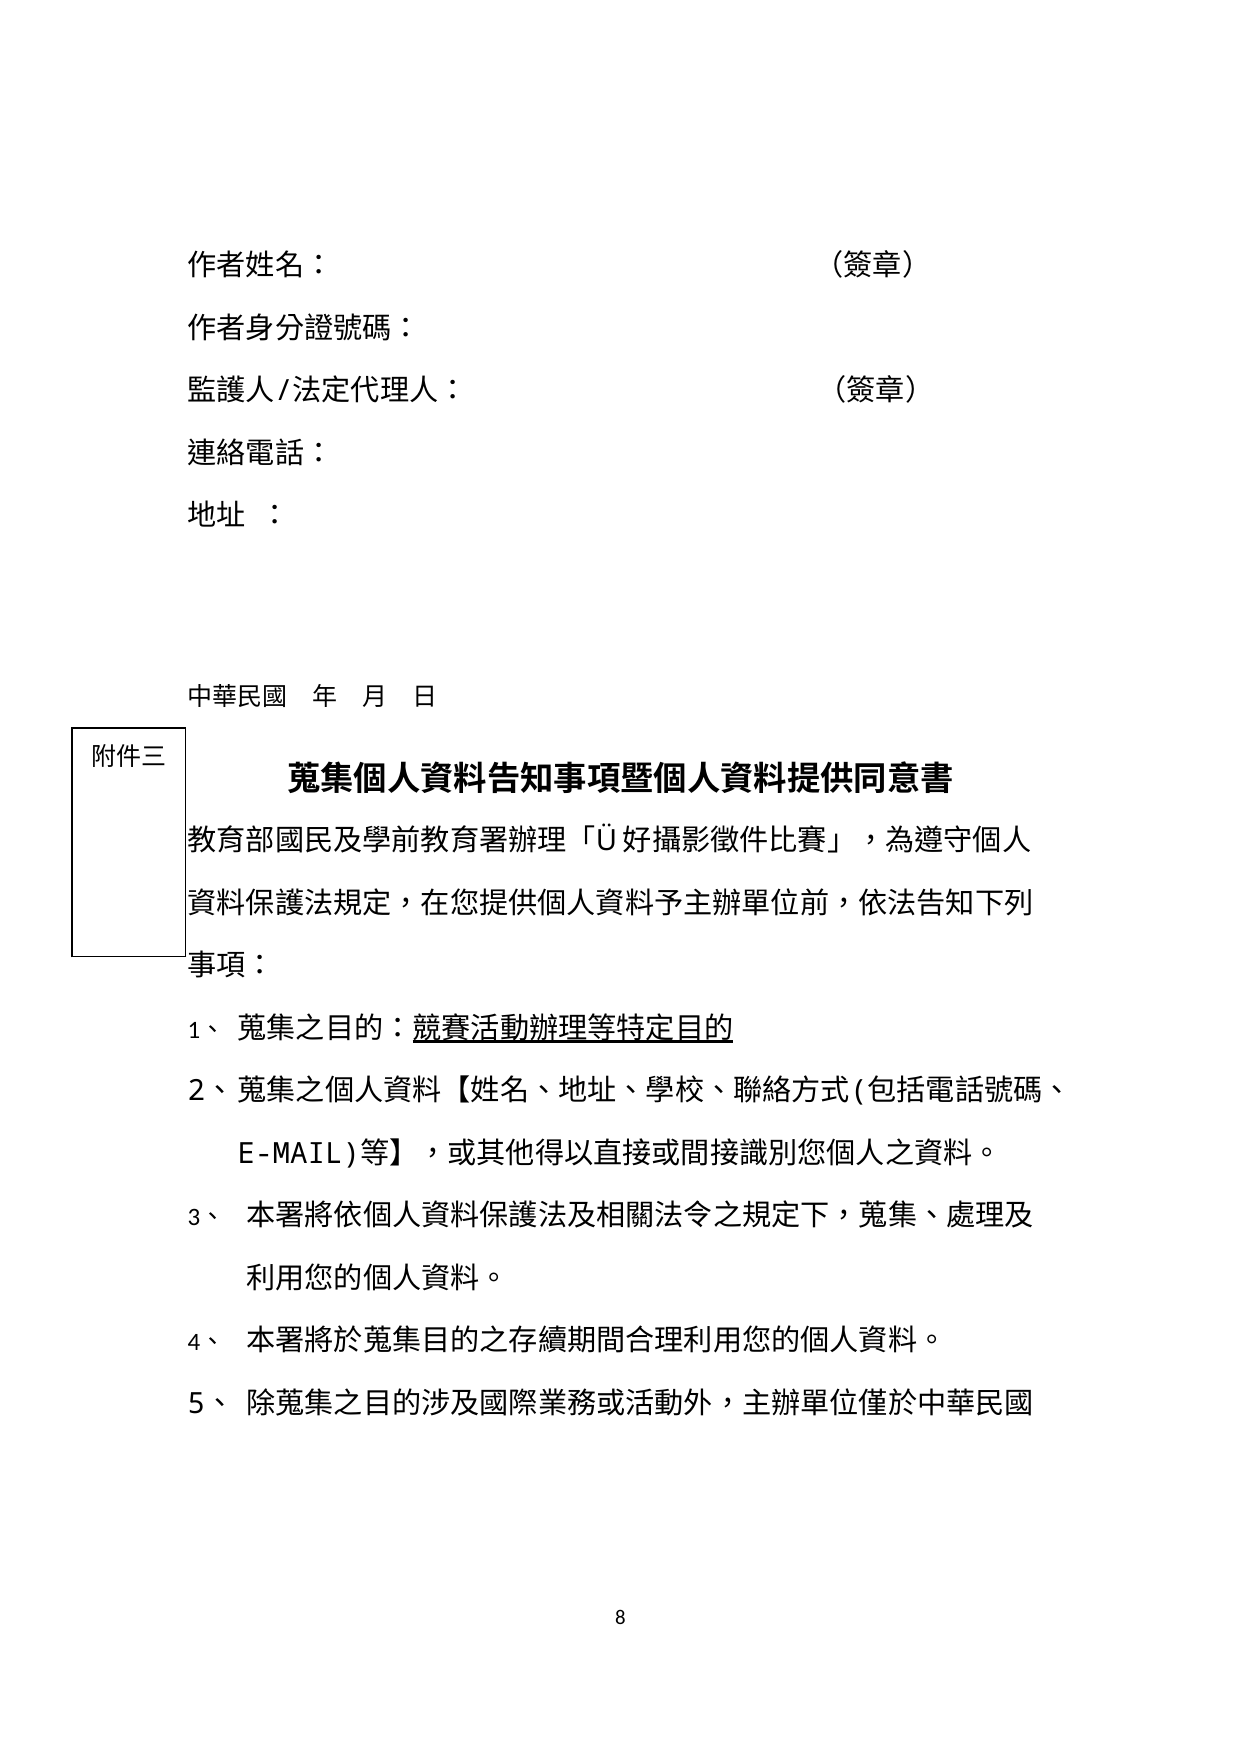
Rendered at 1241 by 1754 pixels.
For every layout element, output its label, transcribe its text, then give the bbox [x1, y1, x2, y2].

list 蒐集之個人資料【姓名、地址、學校、聯絡方式(包括電話號碼、E-MAIL)等】，或其他得以直接或間接識別您個人之資料。 [187, 1046, 1053, 1171]
text 蒐集個人資料告知事項暨個人資料提供同意書 [187, 734, 1053, 796]
text 作者身分證號碼： [187, 284, 1053, 346]
text 作者姓名： （簽章） [187, 221, 1053, 284]
text 連絡電話： [187, 409, 1053, 471]
text 監護人/法定代理人： （簽章） [187, 346, 1053, 409]
text 中華民國 年 月 日 [187, 652, 1053, 715]
text [73, 729, 185, 956]
list 本署將於蒐集目的之存續期間合理利用您的個人資料。 [187, 1296, 1053, 1359]
list 除蒐集之目的涉及國際業務或活動外，主辦單位僅於中華民國 [187, 1359, 1053, 1421]
text 地址 ： [187, 471, 1053, 534]
text 附件三 [87, 736, 170, 772]
list 本署將依個人資料保護法及相關法令之規定下，蒐集、處理及利用您的個人資料。 [187, 1171, 1053, 1296]
list 蒐集之目的：競賽活動辦理等特定目的 [187, 984, 1053, 1046]
text 教育部國民及學前教育署辦理「Ü好攝影徵件比賽」，為遵守個人資料保護法規定，在您提供個人資料予主辦單位前，依法告知下列事項： [187, 796, 1053, 984]
